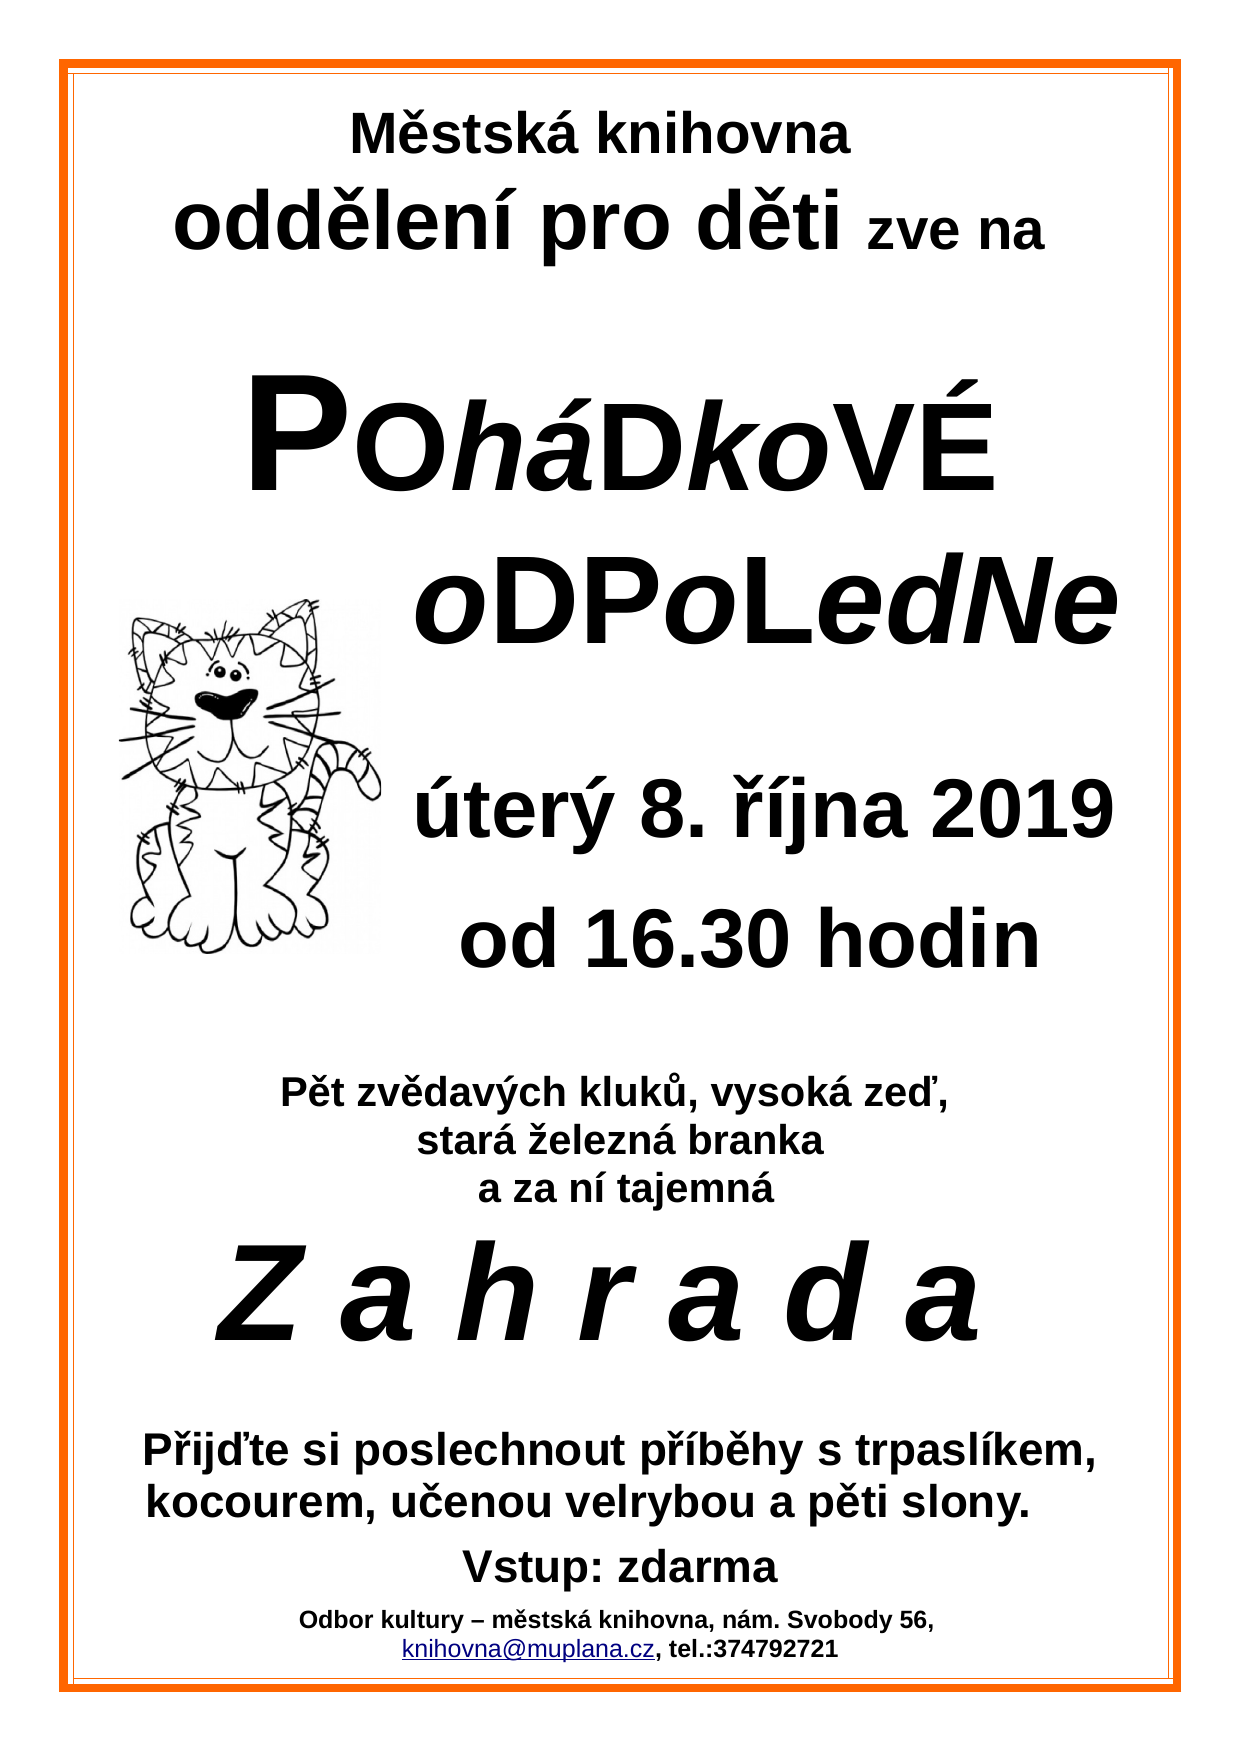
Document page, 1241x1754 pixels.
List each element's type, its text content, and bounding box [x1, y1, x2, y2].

text a za ní tajemná [76, 1163, 1164, 1211]
text stará železná branka [76, 1115, 1164, 1163]
text oddělení pro děti zve na [76, 171, 1164, 267]
text Vstup: zdarma [76, 1540, 1164, 1593]
text úterý 8. října 2019 [382, 732, 1164, 861]
text od 16.30 hodin [76, 861, 1164, 991]
text Městská knihovna [76, 76, 1164, 171]
text [76, 732, 118, 861]
picture [118, 599, 382, 954]
text Z a h r a d a [76, 1211, 1164, 1369]
text knihovna@muplana.cz, tel.:374792721 [76, 1634, 1164, 1663]
text Pět zvědavých kluků, vysoká zeď, [76, 1067, 1164, 1115]
text Odbor kultury – městská knihovna, nám. Svobody 56, [76, 1605, 1164, 1634]
text Přijďte si poslechnout příběhy s trpaslíkem, kocourem, učenou velrybou a pěti slony. [76, 1422, 1164, 1527]
text POháDkoVÉ oDPoLedNe [76, 334, 1164, 670]
